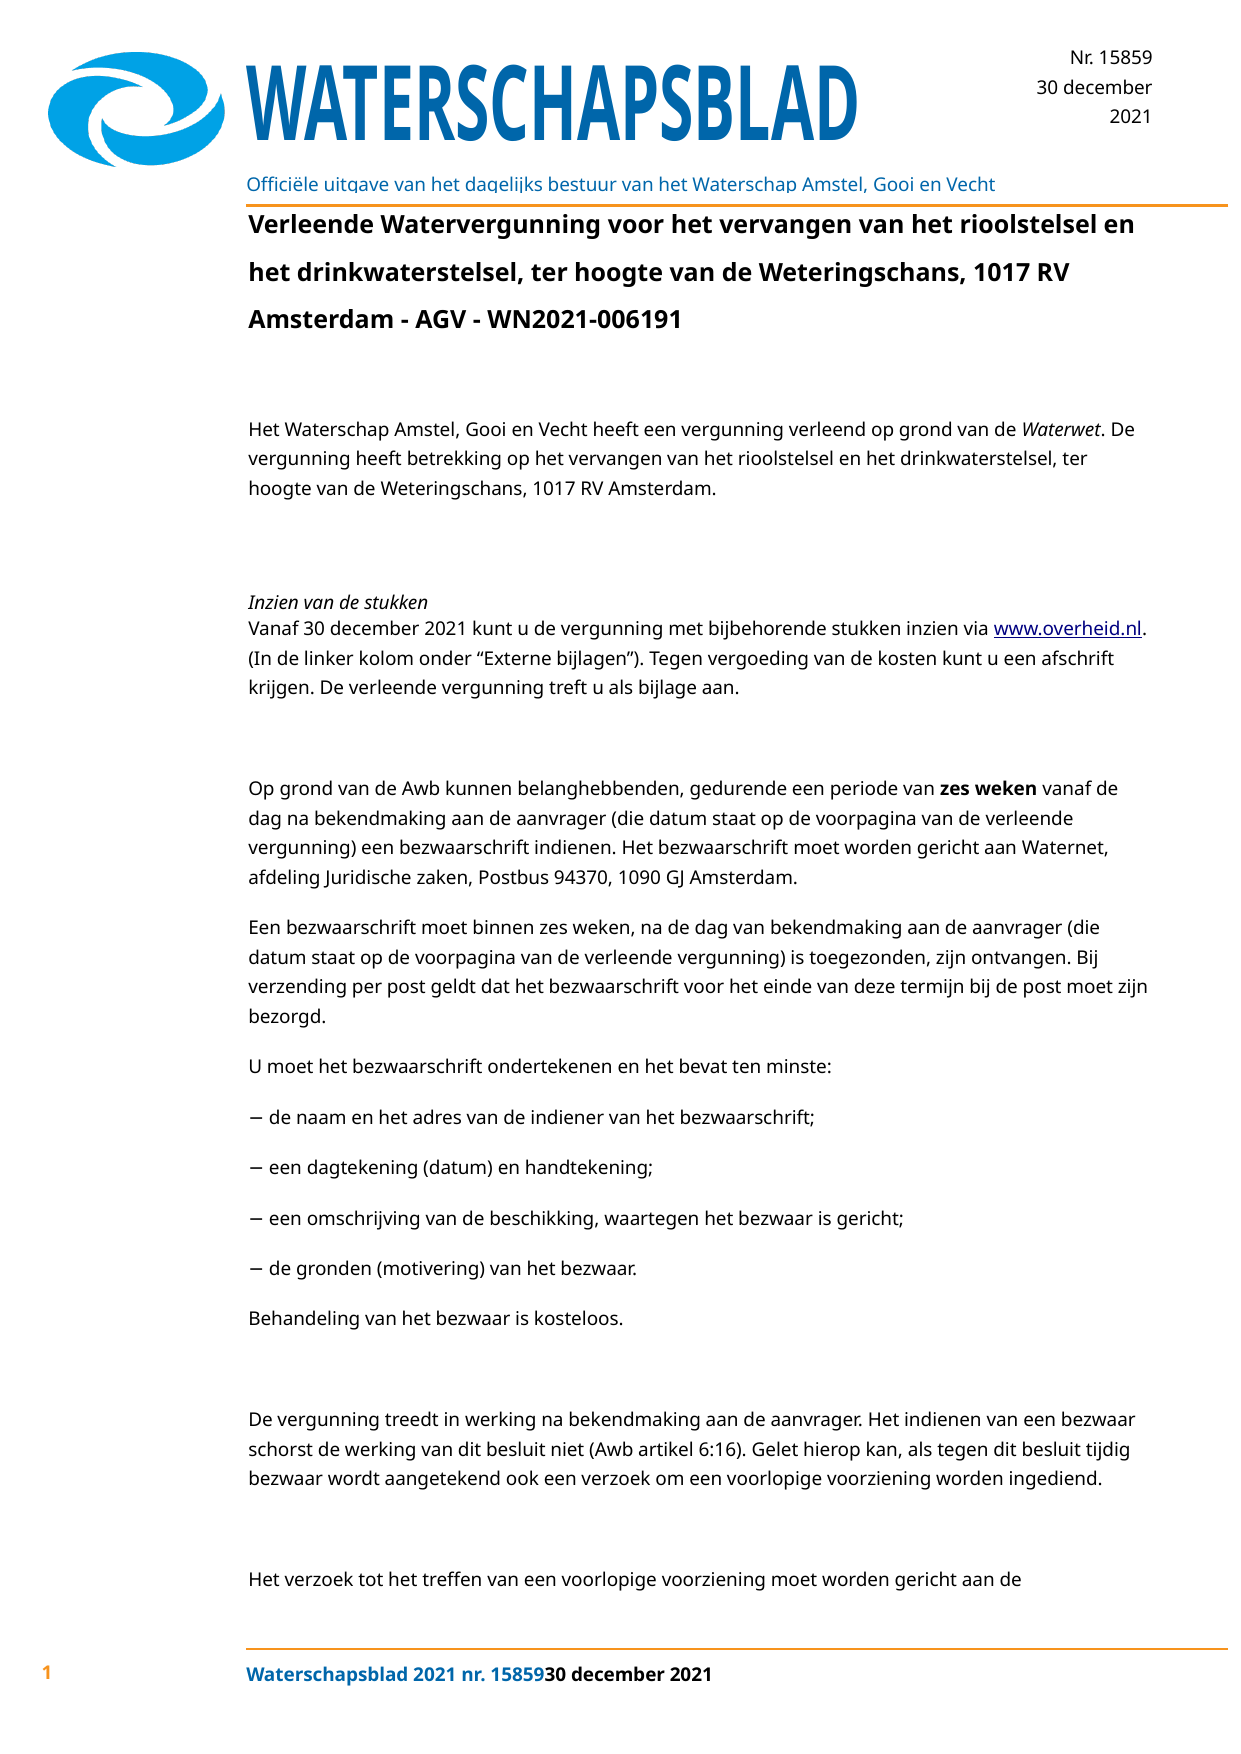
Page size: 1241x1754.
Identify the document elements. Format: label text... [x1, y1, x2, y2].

text Het verzoek tot het treffen van een voorlopige voorziening moet worden gericht aan de [248, 1566, 1152, 1592]
text − de naam en het adres van de indiener van het bezwaarschrift; [248, 1104, 1152, 1130]
text Verleende Watervergunning voor het vervangen van het rioolstelsel en het drinkwaterstelsel, ter hoogte van de Weteringschans, 1017 RV Amsterdam - AGV - WN2021-006191 [248, 207, 1152, 336]
text Vanaf 30 december 2021 kunt u de vergunning met bijbehorende stukken inzien via www.overheid.nl. (In de linker kolom onder “Externe bijlagen”). Tegen vergoeding van de kosten kunt u een afschrift krijgen. De verleende vergunning treft u als bijlage aan. [248, 615, 1152, 700]
text − een dagtekening (datum) en handtekening; [248, 1154, 1152, 1180]
text U moet het bezwaarschrift ondertekenen en het bevat ten minste: [248, 1053, 1152, 1079]
picture [41, 47, 231, 172]
text − een omschrijving van de beschikking, waartegen het bezwaar is gericht; [248, 1205, 1152, 1231]
text Een bezwaarschrift moet binnen zes weken, na de dag van bekendmaking aan de aanvrager (die datum staat op de voorpagina van de verleende vergunning) is toegezonden, zijn ontvangen. Bij verzending per post geldt dat het bezwaarschrift voor het einde van deze termijn bij de post moet zijn bezorgd. [248, 914, 1152, 1029]
text Op grond van de Awb kunnen belanghebbenden, gedurende een periode van zes weken vanaf de dag na bekendmaking aan de aanvrager (die datum staat op de voorpagina van de verleende vergunning) een bezwaarschrift indienen. Het bezwaarschrift moet worden gericht aan Waternet, afdeling Juridische zaken, Postbus 94370, 1090 GJ Amsterdam. [248, 775, 1152, 890]
text Het Waterschap Amstel, Gooi en Vecht heeft een vergunning verleend op grond van de Waterwet. De vergunning heeft betrekking op het vervangen van het rioolstelsel en het drinkwaterstelsel, ter hoogte van de Weteringschans, 1017 RV Amsterdam. [248, 416, 1152, 501]
text Inzien van de stukken [248, 589, 1152, 615]
text De vergunning treedt in werking na bekendmaking aan de aanvrager. Het indienen van een bezwaar schorst de werking van dit besluit niet (Awb artikel 6:16). Gelet hierop kan, als tegen dit besluit tijdig bezwaar wordt aangetekend ook een verzoek om een voorlopige voorziening worden ingediend. [248, 1406, 1152, 1491]
text Behandeling van het bezwaar is kosteloos. [248, 1306, 1152, 1331]
text − de gronden (motivering) van het bezwaar. [248, 1255, 1152, 1281]
